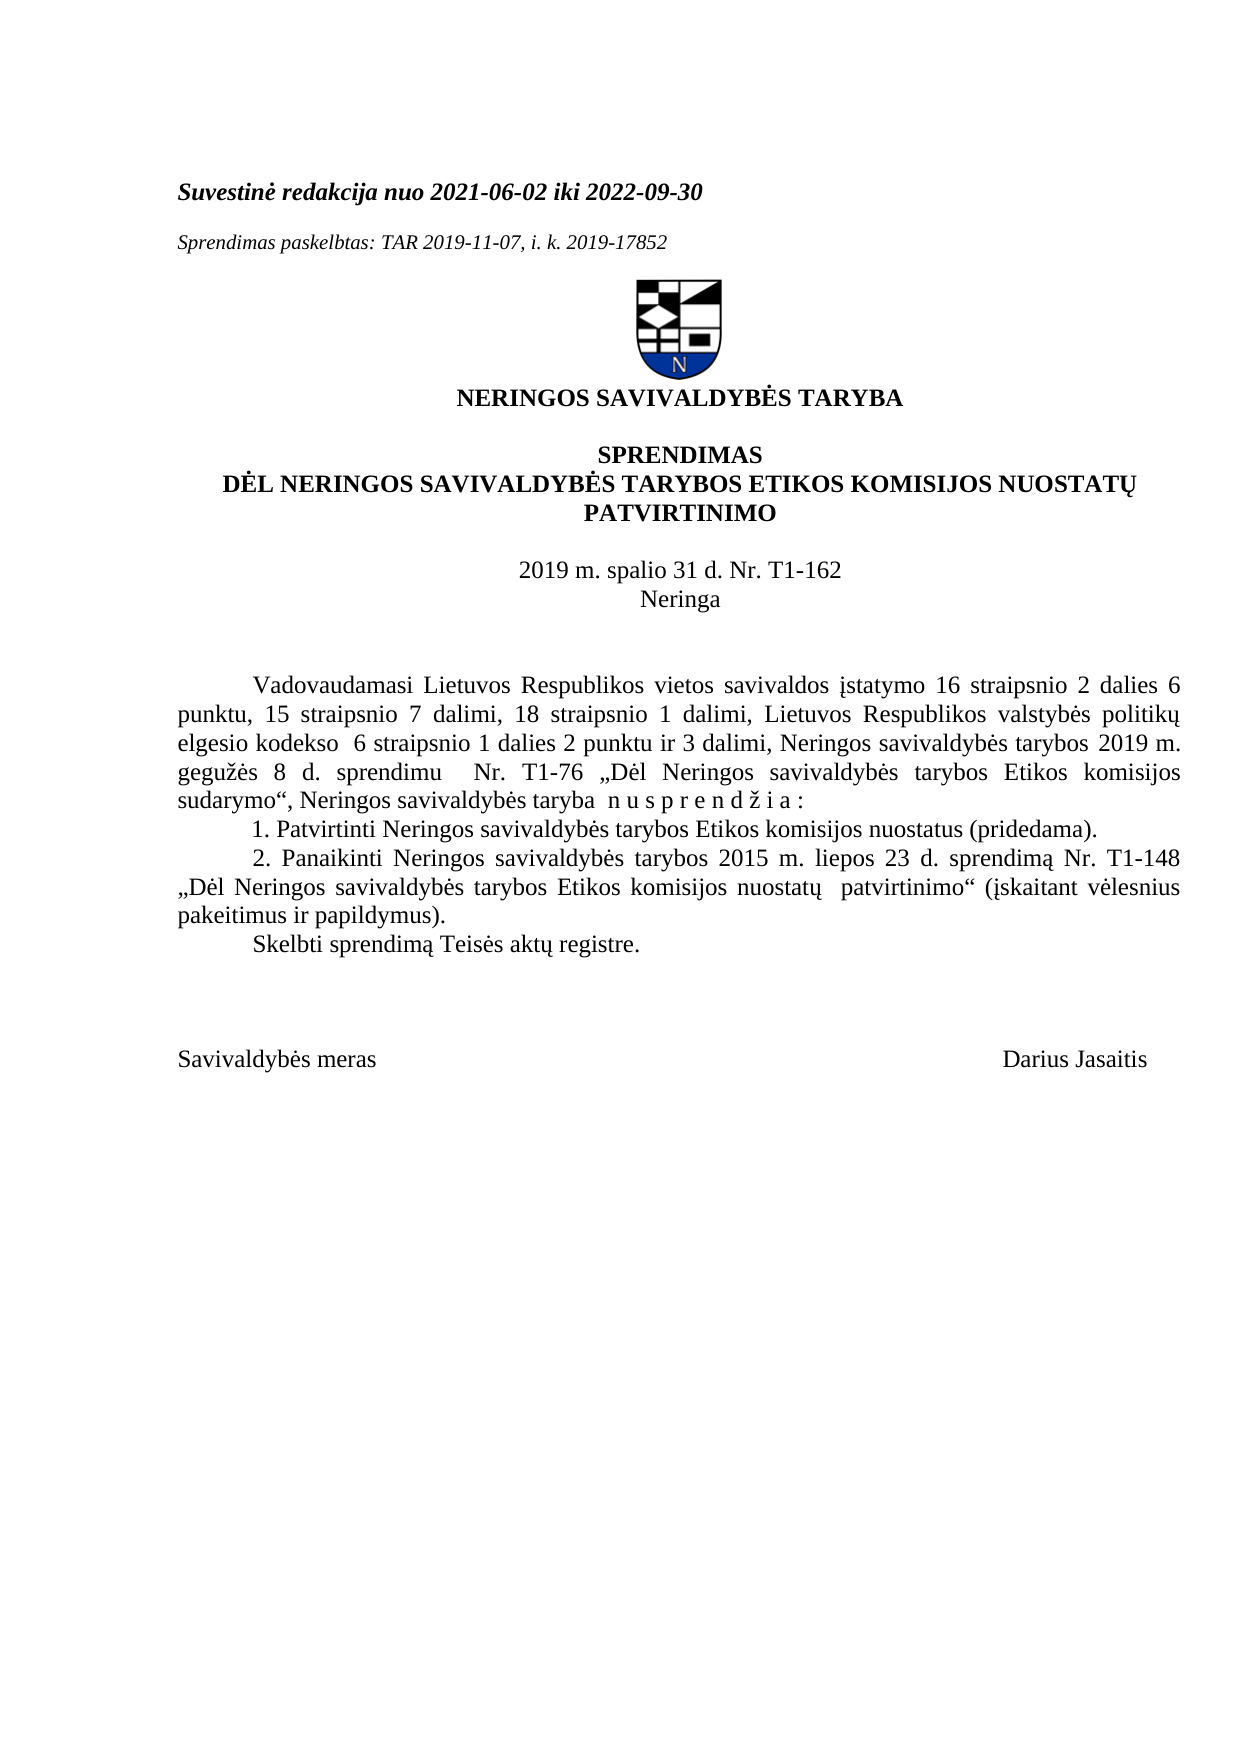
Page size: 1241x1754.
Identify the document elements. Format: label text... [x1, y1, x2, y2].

text Skelbti sprendimą Teisės aktų registre. [177, 929, 1181, 958]
subtitle NERINGOS SAVIVALDYBĖS TARYBA [177, 383, 1183, 412]
text DĖL NERINGOS SAVIVALDYBĖS TARYBOS ETIKOS KOMISIJOS NUOSTATŲ PATVIRTINIMO [177, 469, 1183, 527]
text 2. Panaikinti Neringos savivaldybės tarybos 2015 m. liepos 23 d. sprendimą Nr. T1-148 „Dėl Neringos savivaldybės tarybos Etikos komisijos nuostatų patvirtinimo“ (įskaitant vėlesnius pakeitimus ir papildymus). [177, 843, 1181, 929]
text Savivaldybės meras Darius Jasaitis [177, 1044, 1181, 1073]
subtitle SPRENDIMAS [177, 441, 1183, 469]
text 2019 m. spalio 31 d. Nr. T1-162 [177, 556, 1183, 584]
text Suvestinė redakcija nuo 2021-06-02 iki 2022-09-30 [177, 177, 1181, 206]
text Vadovaudamasi Lietuvos Respublikos vietos savivaldos įstatymo 16 straipsnio 2 dalies 6 punktu, 15 straipsnio 7 dalimi, 18 straipsnio 1 dalimi, Lietuvos Respublikos valstybės politikų elgesio kodekso 6 straipsnio 1 dalies 2 punktu ir 3 dalimi, Neringos savivaldybės tarybos 2019 m. gegužės 8 d. sprendimu Nr. T1-76 „Dėl Neringos savivaldybės tarybos Etikos komisijos sudarymo“, Neringos savivaldybės taryba nusprendžia: [177, 671, 1181, 814]
text Sprendimas paskelbtas: TAR 2019-11-07, i. k. 2019-17852 [177, 230, 1181, 254]
subtitle Neringa [177, 584, 1183, 613]
text 1. Patvirtinti Neringos savivaldybės tarybos Etikos komisijos nuostatus (pridedama). [177, 814, 1181, 843]
